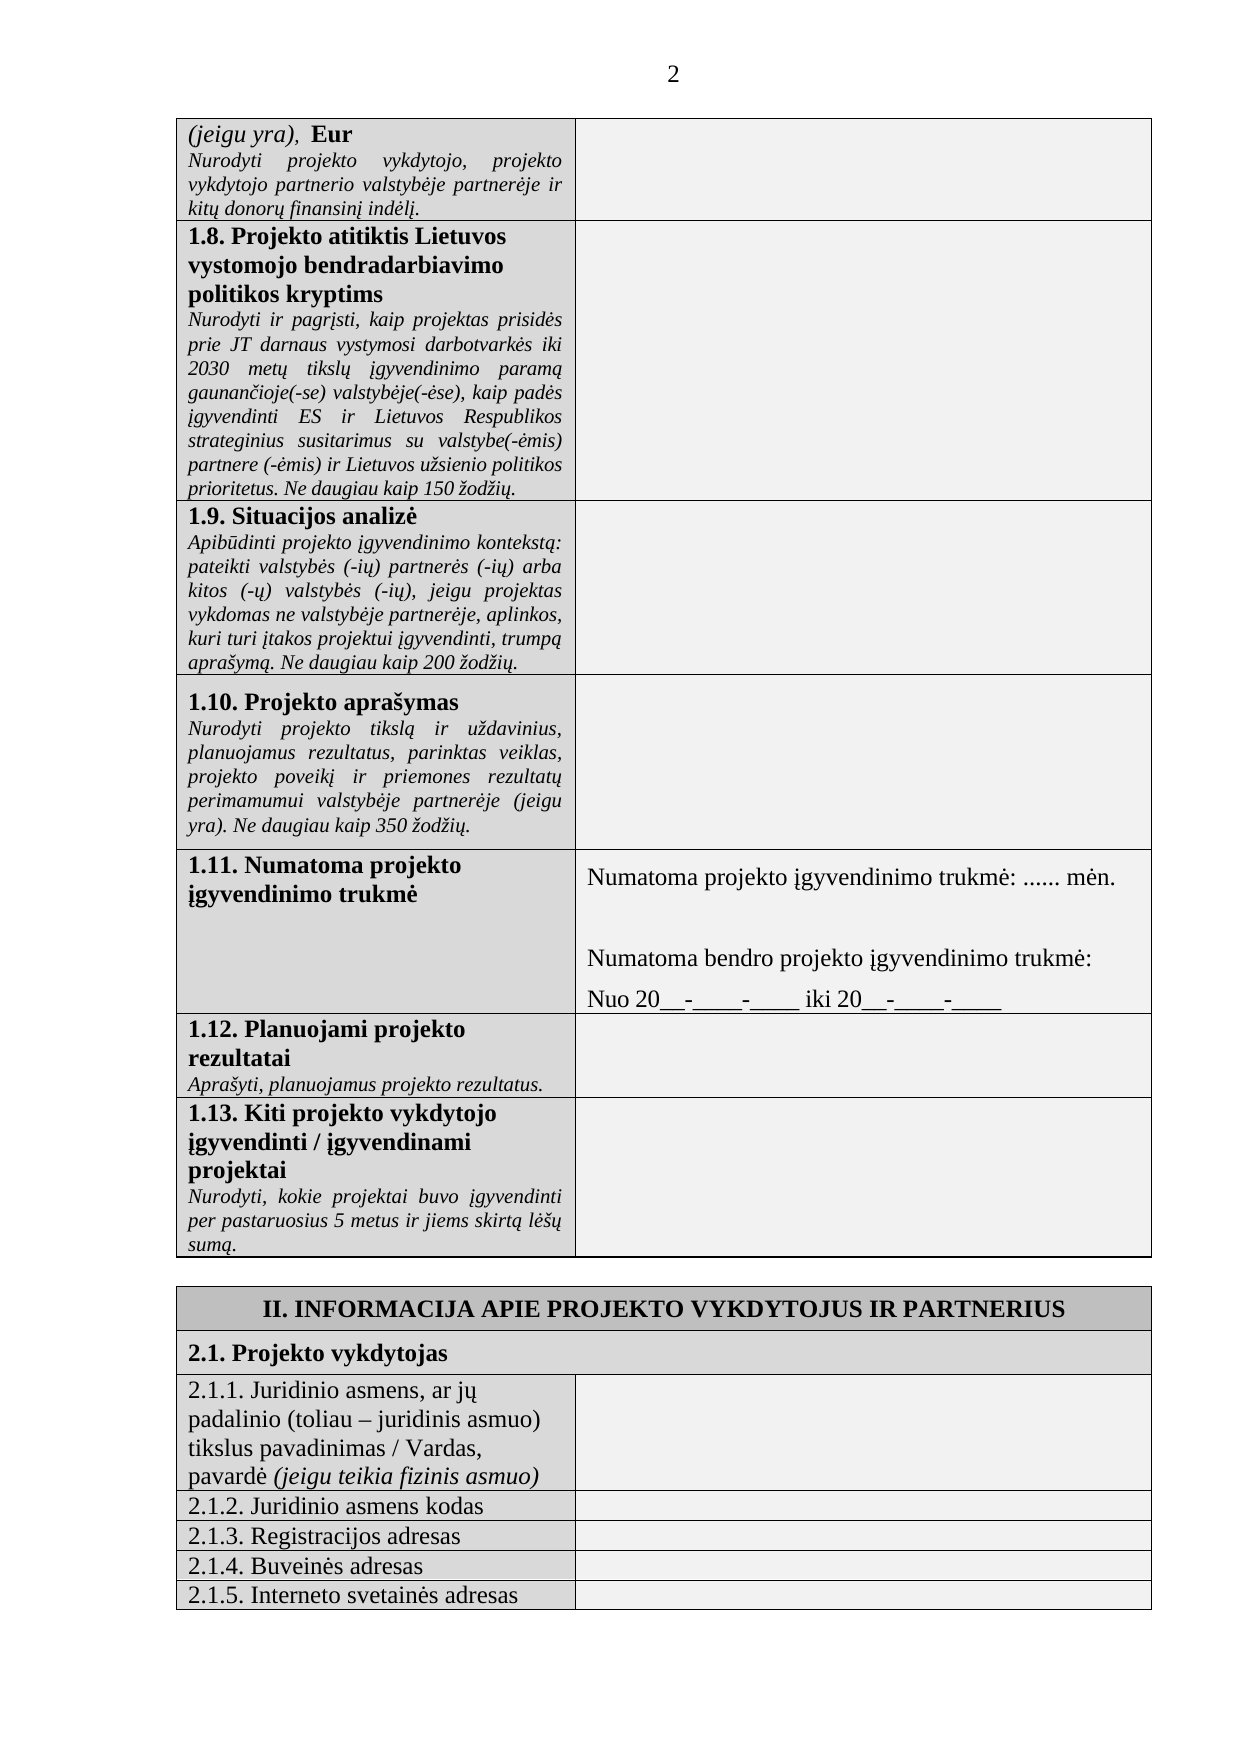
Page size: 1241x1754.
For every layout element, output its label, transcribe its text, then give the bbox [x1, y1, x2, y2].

table_cell [576, 1521, 1151, 1550]
table_cell (jeigu yra), Eur Nurodyti projekto vykdytojo, projekto vykdytojo partnerio valstybėje partnerėje ir kitų donorų finansinį indėlį. [177, 119, 575, 220]
table_cell 1.8. Projekto atitiktis Lietuvos vystomojo bendradarbiavimo politikos kryptims Nurodyti ir pagrįsti, kaip projektas prisidės prie JT darnaus vystymosi darbotvarkės iki 2030 metų tikslų įgyvendinimo paramą gaunančioje(-se) valstybėje(-ėse), kaip padės įgyvendinti ES ir Lietuvos Respublikos strateginius susitarimus su valstybe(-ėmis) partnere (-ėmis) ir Lietuvos užsienio politikos prioritetus. Ne daugiau kaip 150 žodžių. [177, 221, 575, 500]
table_cell 2.1.4. Buveinės adresas [177, 1551, 575, 1579]
table_cell [576, 501, 1151, 674]
table_cell [576, 675, 1151, 849]
table_cell 2.1. Projekto vykdytojas [177, 1331, 1151, 1374]
table_cell [576, 1014, 1151, 1097]
table_cell [576, 1375, 1151, 1490]
table_cell [576, 1491, 1151, 1520]
table_cell 1.9. Situacijos analizė Apibūdinti projekto įgyvendinimo kontekstą: pateikti valstybės (-ių) partnerės (-ių) arba kitos (-ų) valstybės (-ių), jeigu projektas vykdomas ne valstybėje partnerėje, aplinkos, kuri turi įtakos projektui įgyvendinti, trumpą aprašymą. Ne daugiau kaip 200 žodžių. [177, 501, 575, 674]
table_cell [576, 119, 1151, 220]
table_cell Numatoma projekto įgyvendinimo trukmė: ...... mėn. Numatoma bendro projekto įgyvendinimo trukmė: Nuo 20__-____-____ iki 20__-____-____ [576, 850, 1151, 1013]
table_cell [576, 1098, 1151, 1256]
table_cell 2.1.5. Interneto svetainės adresas [177, 1581, 575, 1609]
table_cell [576, 1551, 1151, 1579]
table_cell 1.13. Kiti projekto vykdytojo įgyvendinti / įgyvendinami projektai Nurodyti, kokie projektai buvo įgyvendinti per pastaruosius 5 metus ir jiems skirtą lėšų sumą. [177, 1098, 575, 1256]
table_header II. INFORMACIJA APIE PROJEKTO VYKDYTOJUS IR PARTNERIUS [177, 1287, 1151, 1330]
table_cell 2.1.1. Juridinio asmens, ar jų padalinio (toliau – juridinis asmuo) tikslus pavadinimas / Vardas, pavardė (jeigu teikia fizinis asmuo) [177, 1375, 575, 1490]
table_cell 1.12. Planuojami projekto rezultatai Aprašyti, planuojamus projekto rezultatus. [177, 1014, 575, 1097]
table_cell 2.1.3. Registracijos adresas [177, 1521, 575, 1550]
table_cell [576, 1581, 1151, 1609]
table_cell [576, 221, 1151, 500]
table_cell 1.10. Projekto aprašymas Nurodyti projekto tikslą ir uždavinius, planuojamus rezultatus, parinktas veiklas, projekto poveikį ir priemones rezultatų perimamumui valstybėje partnerėje (jeigu yra). Ne daugiau kaip 350 žodžių. [177, 675, 575, 849]
table_cell 1.11. Numatoma projekto įgyvendinimo trukmė [177, 850, 575, 1013]
table_cell 2.1.2. Juridinio asmens kodas [177, 1491, 575, 1520]
